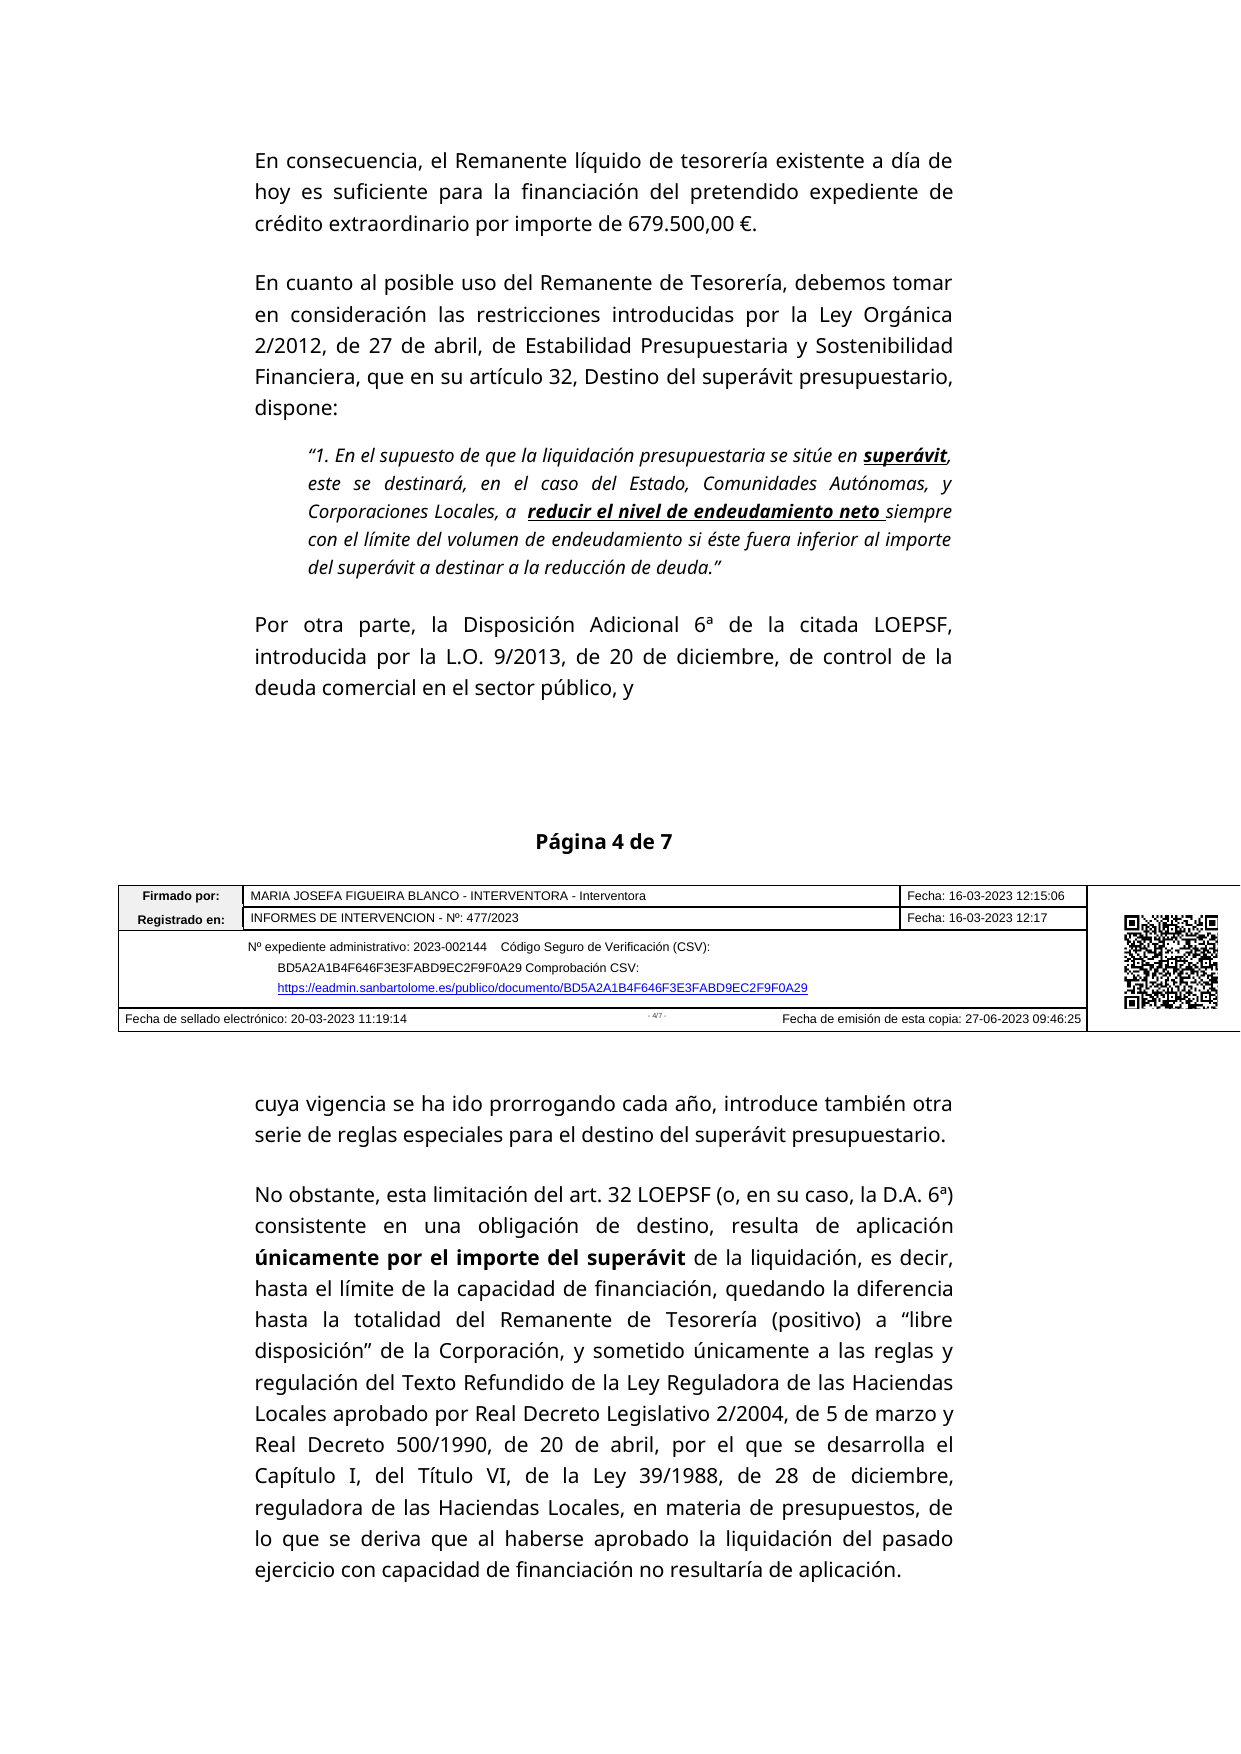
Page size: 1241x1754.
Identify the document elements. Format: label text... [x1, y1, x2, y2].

text En cuanto al posible uso del Remanente de Tesorería, debemos tomar en consideración las restricciones introducidas por la Ley Orgánica 2/2012, de 27 de abril, de Estabilidad Presupuestaria y Sostenibilidad Financiera, que en su artículo 32, Destino del superávit presupuestario, dispone: [254, 268, 954, 422]
table_cell Registrado en: [119, 910, 242, 927]
table_cell Fecha de sellado electrónico: 20-03-2023 11:19:14 - 4/7 - Fecha de emisión de esta copia: 27-06-2023 09:46:25 [119, 1009, 1086, 1031]
table_cell INFORMES DE INTERVENCION - Nº: 477/2023 [244, 908, 899, 929]
table_header Firmado por: [119, 886, 242, 904]
table_header MARIA JOSEFA FIGUEIRA BLANCO - INTERVENTORA - Interventora [244, 886, 899, 906]
text No obstante, esta limitación del art. 32 LOEPSF (o, en su caso, la D.A. 6ª) consistente en una obligación de destino, resulta de aplicación únicamente por el importe del superávit de la liquidación, es decir, hasta el límite de la capacidad de financiación, quedando la diferencia hasta la totalidad del Remanente de Tesorería (positivo) a “libre disposición” de la Corporación, y sometido únicamente a las reglas y regulación del Texto Refundido de la Ley Reguladora de las Haciendas Locales aprobado por Real Decreto Legislativo 2/2004, de 5 de marzo y Real Decreto 500/1990, de 20 de abril, por el que se desarrolla el Capítulo I, del Título VI, de la Ley 39/1988, de 28 de diciembre, reguladora de las Haciendas Locales, en materia de presupuestos, de lo que se deriva que al haberse aprobado la liquidación del pasado ejercicio con capacidad de financiación no resultaría de aplicación. [254, 1180, 954, 1584]
table_header [1088, 886, 1240, 1031]
text cuya vigencia se ha ido prorrogando cada año, introduce también otra serie de reglas especiales para el destino del superávit presupuestario. [254, 1089, 954, 1148]
text “1. En el supuesto de que la liquidación presupuestaria se sitúe en superávit, este se destinará, en el caso del Estado, Comunidades Autónomas, y Corporaciones Locales, a reducir el nivel de endeudamiento neto siempre con el límite del volumen de endeudamiento si éste fuera inferior al importe del superávit a destinar a la reducción de deuda.” [308, 442, 954, 579]
text Por otra parte, la Disposición Adicional 6ª de la citada LOEPSF, introducida por la L.O. 9/2013, de 20 de diciembre, de control de la deuda comercial en el sector público, y [254, 611, 953, 701]
table_header Fecha: 16-03-2023 12:15:06 [901, 886, 1086, 906]
table_cell Nº expediente administrativo: 2023-002144 Código Seguro de Verificación (CSV): BD5A2A1B4F646F3E3FABD9EC2F9F0A29 Comprobación CSV: https://eadmin.sanbartolome.es/publico/documento/BD5A2A1B4F646F3E3FABD9EC2F9F0A29 [119, 931, 1086, 1007]
text En consecuencia, el Remanente líquido de tesorería existente a día de hoy es suficiente para la financiación del pretendido expediente de crédito extraordinario por importe de 679.500,00 €. [254, 146, 954, 237]
text Página 4 de 7 [316, 827, 891, 856]
table_cell Fecha: 16-03-2023 12:17 [901, 908, 1086, 929]
